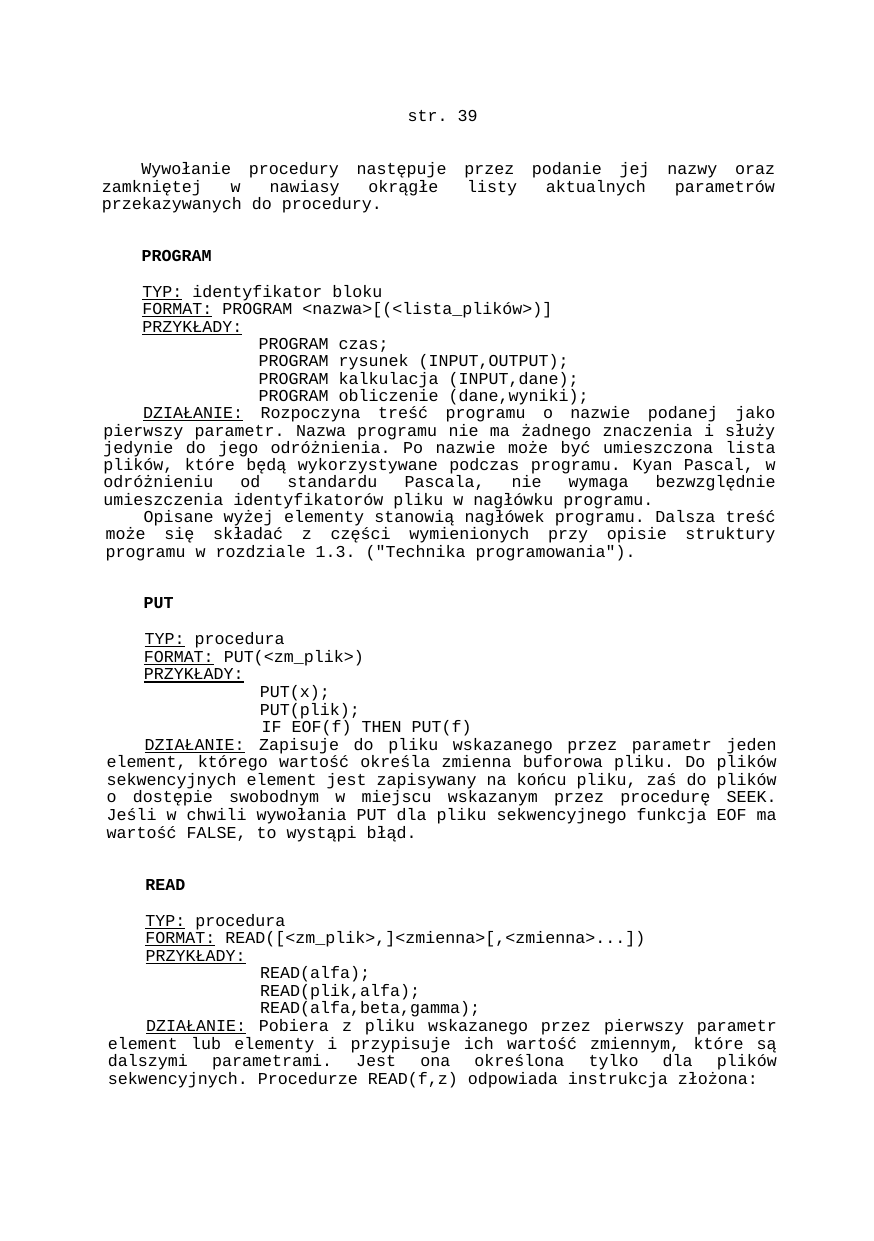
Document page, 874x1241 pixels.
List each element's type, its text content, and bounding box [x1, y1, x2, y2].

text PRZYKŁADY: [143, 666, 777, 683]
text Wywołanie procedury następuje przez podanie jej nazwy oraz zamkniętej w nawiasy okrągłe listy aktualnych parametrów przekazywanych do procedury. [102, 161, 775, 213]
text DZIAŁANIE: Rozpoczyna treść programu o nazwie podanej jako pierwszy parametr. Nazwa programu nie ma żadnego znaczenia i służy jedynie do jego odróżnienia. Po nazwie może być umieszczona lista plików, które będą wykorzystywane podczas programu. Kyan Pascal, w odróżnieniu od standardu Pascala, nie wymaga bezwzględnie umieszczenia identyfikatorów pliku w nagłówku programu. [103, 405, 775, 509]
text PRZYKŁADY: [145, 947, 777, 965]
text PROGRAM rysunek (INPUT,OUTPUT); PROGRAM kalkulacja (INPUT,dane); PROGRAM obliczenie (dane,wyniki); [258, 353, 606, 405]
text PUT(x); PUT(plik); [259, 683, 378, 718]
text PROGRAM [141, 247, 777, 266]
text DZIAŁANIE: Zapisuje do pliku wskazanego przez parametr jeden element, którego wartość określa zmienna buforowa pliku. Do plików sekwencyjnych element jest zapisywany na końcu pliku, zaś do plików o dostępie swobodnym w miejscu wskazanym przez procedurę SEEK. Jeśli w chwili wywołania PUT dla pliku sekwencyjnego funkcja EOF ma wartość FALSE, to wystąpi błąd. [106, 736, 777, 842]
text PRZYKŁADY: [142, 318, 777, 336]
text FORMAT: READ([<zm_plik>,]<zmienna>[,<zmienna>...]) [145, 929, 777, 947]
text TYP: procedura [145, 912, 777, 929]
text IF EOF(f) THEN PUT(f) [261, 718, 777, 736]
text FORMAT: PUT(<zm_plik>) [143, 648, 777, 666]
text str. 39 [108, 107, 777, 126]
text READ(alfa); READ(plik,alfa); READ(alfa,beta,gamma); [260, 965, 492, 1017]
text TYP: procedura [144, 630, 777, 648]
text FORMAT: PROGRAM <nazwa>[(<lista_plików>)] [142, 301, 777, 318]
text TYP: identyfikator bloku [142, 283, 777, 301]
text DZIAŁANIE: Pobiera z pliku wskazanego przez pierwszy parametr element lub elementy i przypisuje ich wartość zmiennym, które są dalszymi parametrami. Jest ona określona tylko dla plików sekwencyjnych. Procedurze READ(f,z) odpowiada instrukcja złożona: [108, 1017, 777, 1088]
text READ [145, 876, 777, 895]
text PROGRAM czas; [258, 336, 777, 353]
text PUT [143, 595, 777, 614]
text Opisane wyżej elementy stanowią nagłówek programu. Dalsza treść może się składać z części wymienionych przy opisie struktury programu w rozdziale 1.3. ("Technika programowania"). [105, 509, 776, 561]
